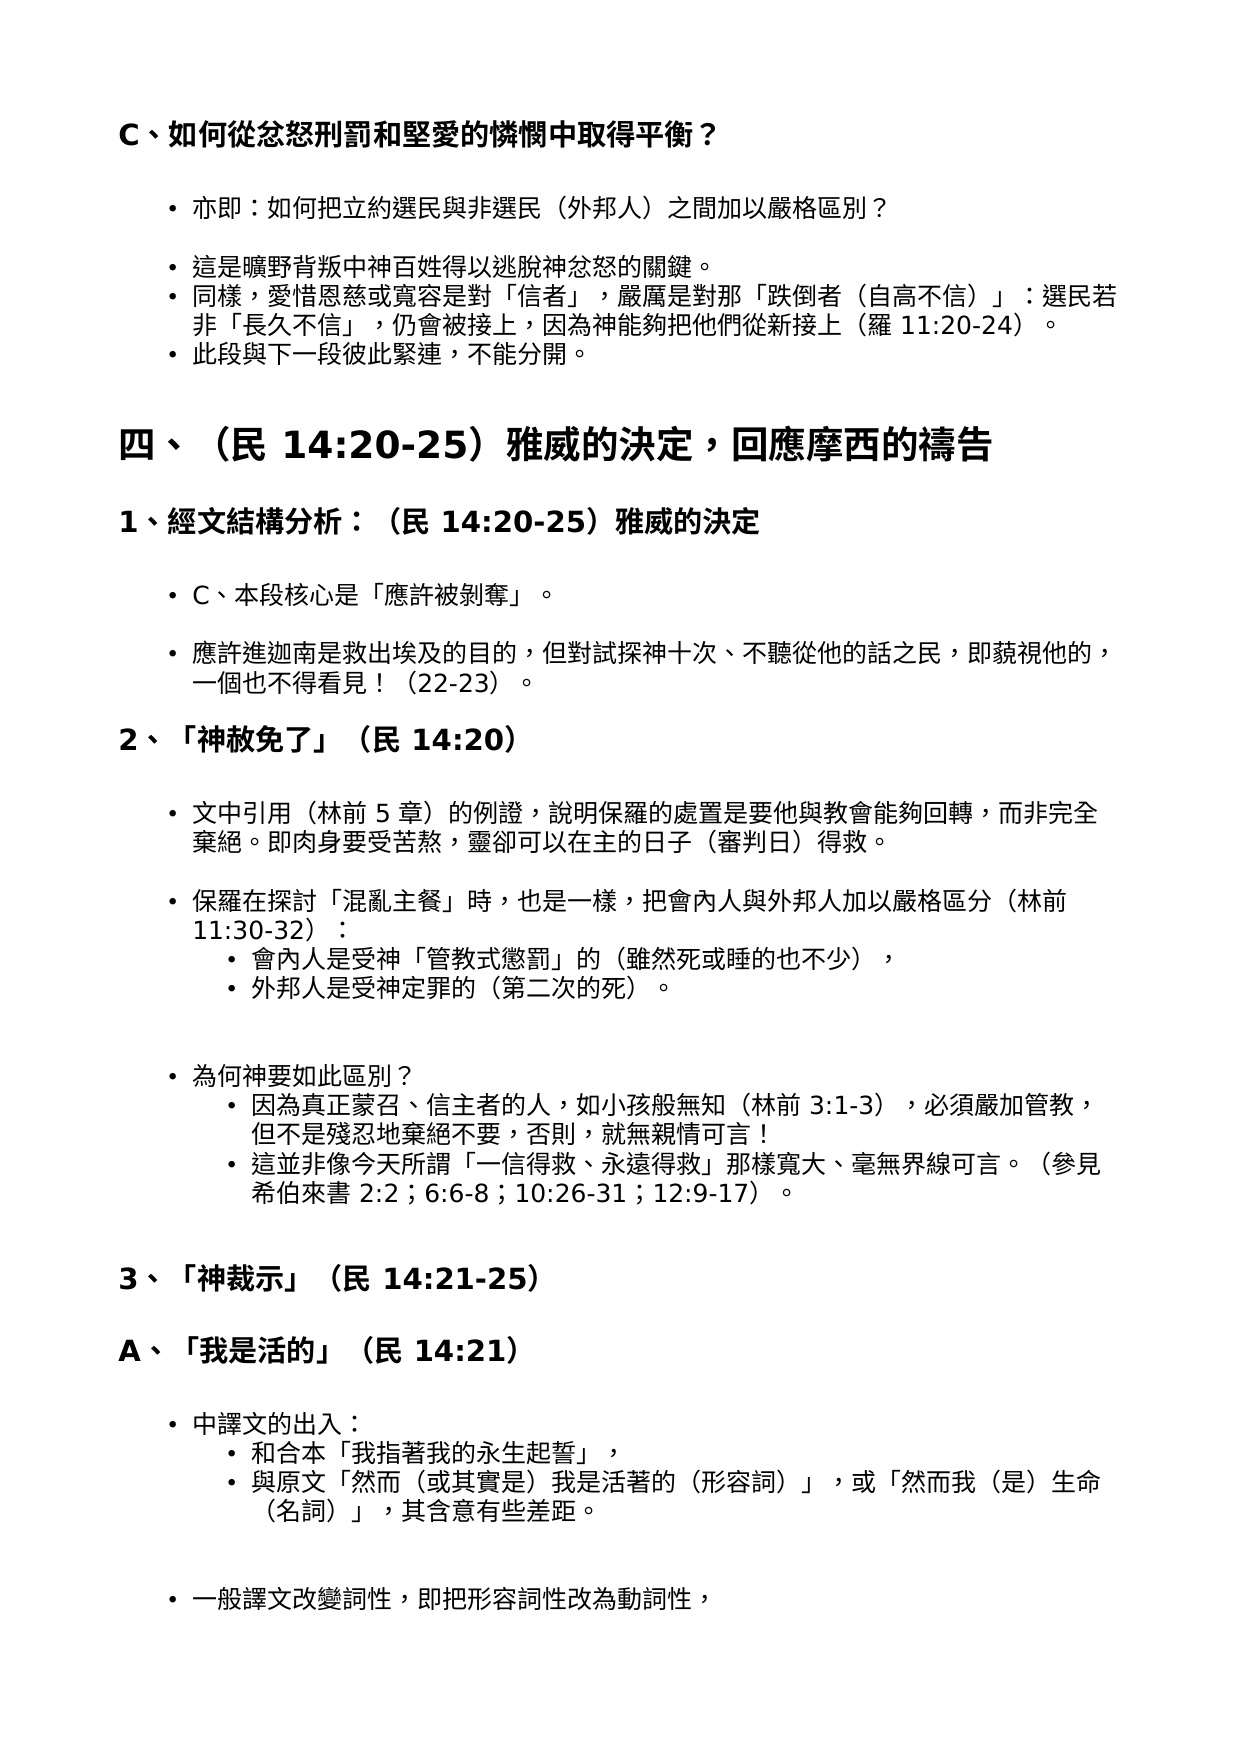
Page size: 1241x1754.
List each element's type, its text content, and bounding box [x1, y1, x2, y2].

subtitle C、如何從忿怒刑罰和堅愛的憐憫中取得平衡？ [118, 118, 1122, 152]
subtitle 3、「神裁示」（民 14:21-25） [118, 1263, 1122, 1297]
list 中譯文的出入： [177, 1410, 1122, 1439]
list 這並非像今天所謂「一信得救、永遠得救」那樣寬大、毫無界線可言。（參見希伯來書 2:2；6:6-8；10:26-31；12:9-17）。 [236, 1150, 1122, 1208]
list 和合本「我指著我的永生起誓」， [236, 1439, 1122, 1468]
subtitle A、「我是活的」（民 14:21） [118, 1334, 1122, 1368]
list 應許進迦南是救出埃及的目的，但對試探神十次、不聽從他的話之民，即藐視他的，一個也不得看見！（22-23）。 [177, 639, 1122, 698]
list 保羅在探討「混亂主餐」時，也是一樣，把會內人與外邦人加以嚴格區分（林前 11:30-32）： [177, 887, 1122, 945]
subtitle 2、「神赦免了」（民 14:20） [118, 723, 1122, 757]
list 會內人是受神「管教式懲罰」的（雖然死或睡的也不少）， [236, 945, 1122, 974]
list 亦即：如何把立約選民與非選民（外邦人）之間加以嚴格區別？ [177, 194, 1122, 223]
subtitle 四、（民 14:20-25）雅威的決定，回應摩西的禱告 [118, 424, 1122, 467]
list 此段與下一段彼此緊連，不能分開。 [177, 340, 1122, 369]
list 一般譯文改變詞性，即把形容詞性改為動詞性， [177, 1586, 1122, 1615]
list 因為真正蒙召、信主者的人，如小孩般無知（林前 3:1-3），必須嚴加管教，但不是殘忍地棄絕不要，否則，就無親情可言！ [236, 1091, 1122, 1150]
subtitle 1、經文結構分析：（民 14:20-25）雅威的決定 [118, 505, 1122, 539]
list 同樣，愛惜恩慈或寬容是對「信者」，嚴厲是對那「跌倒者（自高不信）」：選民若非「長久不信」，仍會被接上，因為神能夠把他們從新接上（羅 11:20-24）。 [177, 282, 1122, 340]
list 文中引用（林前 5 章）的例證，說明保羅的處置是要他與教會能夠回轉，而非完全棄絕。即肉身要受苦熬，靈卻可以在主的日子（審判日）得救。 [177, 799, 1122, 857]
list 外邦人是受神定罪的（第二次的死）。 [236, 974, 1122, 1003]
list 這是曠野背叛中神百姓得以逃脫神忿怒的關鍵。 [177, 253, 1122, 282]
list 與原文「然而（或其實是）我是活著的（形容詞）」，或「然而我（是）生命（名詞）」，其含意有些差距。 [236, 1468, 1122, 1527]
list 為何神要如此區別？ [177, 1062, 1122, 1091]
list C、本段核心是「應許被剝奪」。 [177, 581, 1122, 610]
